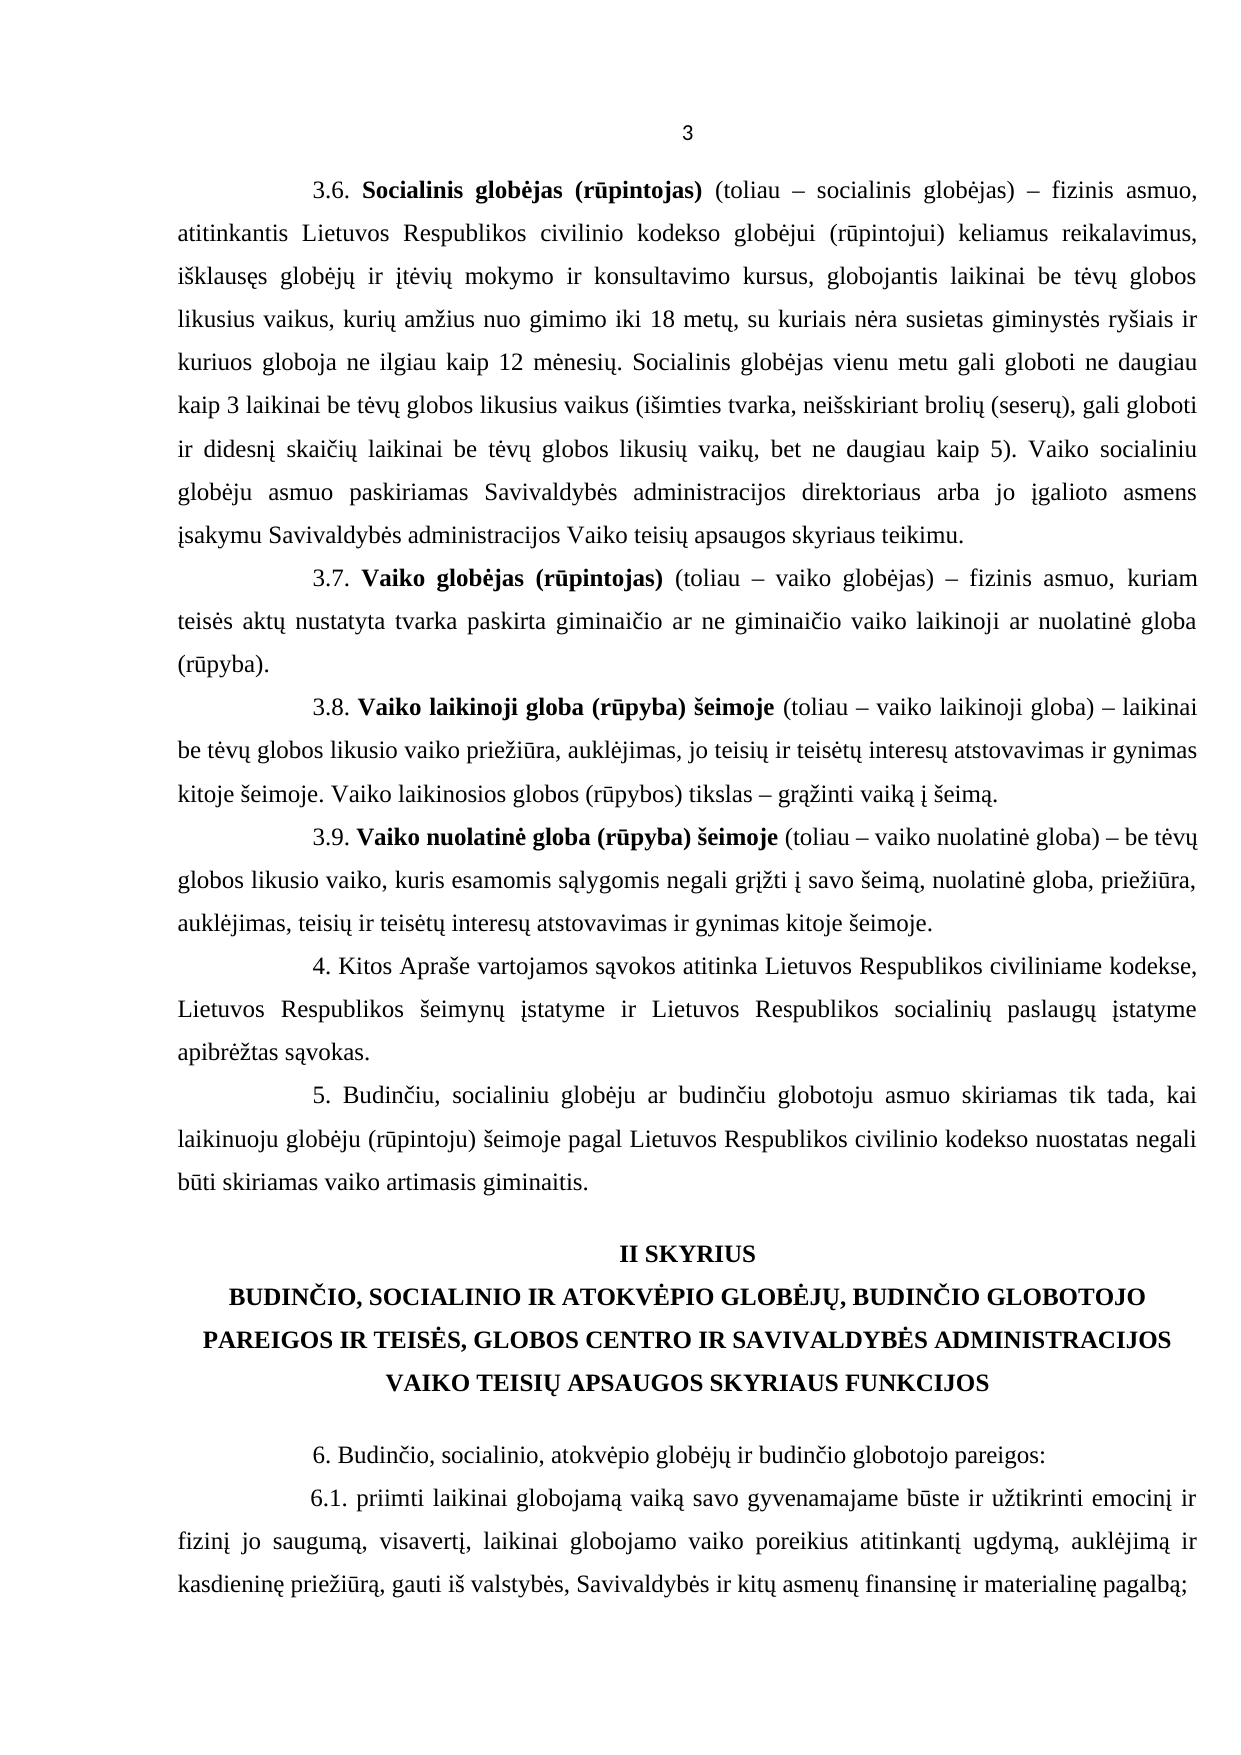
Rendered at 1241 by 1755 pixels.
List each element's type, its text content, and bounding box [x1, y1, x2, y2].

text BUDINČIO, SOCIALINIO IR ATOKVĖPIO GLOBĖJŲ, BUDINČIO GLOBOTOJO PAREIGOS IR TEISĖS, GLOBOS CENTRO IR SAVIVALDYBĖS ADMINISTRACIJOS VAIKO TEISIŲ APSAUGOS SKYRIAUS FUNKCIJOS [177, 1282, 1198, 1397]
text 3.9. Vaiko nuolatinė globa (rūpyba) šeimoje (toliau – vaiko nuolatinė globa) – be tėvų globos likusio vaiko, kuris esamomis sąlygomis negali grįžti į savo šeimą, nuolatinė globa, priežiūra, auklėjimas, teisių ir teisėtų interesų atstovavimas ir gynimas kitoje šeimoje. [177, 822, 1198, 937]
text 3.7. Vaiko globėjas (rūpintojas) (toliau – vaiko globėjas) – fizinis asmuo, kuriam teisės aktų nustatyta tvarka paskirta giminaičio ar ne giminaičio vaiko laikinoji ar nuolatinė globa (rūpyba). [177, 563, 1198, 678]
text 5. Budinčiu, socialiniu globėju ar budinčiu globotoju asmuo skiriamas tik tada, kai laikinuoju globėju (rūpintoju) šeimoje pagal Lietuvos Respublikos civilinio kodekso nuostatas negali būti skiriamas vaiko artimasis giminaitis. [177, 1081, 1198, 1196]
text II SKYRIUS [177, 1239, 1198, 1267]
text 3.6. Socialinis globėjas (rūpintojas) (toliau – socialinis globėjas) – fizinis asmuo, atitinkantis Lietuvos Respublikos civilinio kodekso globėjui (rūpintojui) keliamus reikalavimus, išklausęs globėjų ir įtėvių mokymo ir konsultavimo kursus, globojantis laikinai be tėvų globos likusius vaikus, kurių amžius nuo gimimo iki 18 metų, su kuriais nėra susietas giminystės ryšiais ir kuriuos globoja ne ilgiau kaip 12 mėnesių. Socialinis globėjas vienu metu gali globoti ne daugiau kaip 3 laikinai be tėvų globos likusius vaikus (išimties tvarka, neišskiriant brolių (seserų), gali globoti ir didesnį skaičių laikinai be tėvų globos likusių vaikų, bet ne daugiau kaip 5). Vaiko socialiniu globėju asmuo paskiriamas Savivaldybės administracijos direktoriaus arba jo įgalioto asmens įsakymu Savivaldybės administracijos Vaiko teisių apsaugos skyriaus teikimu. [177, 175, 1198, 549]
text 6. Budinčio, socialinio, atokvėpio globėjų ir budinčio globotojo pareigos: [268, 1440, 1198, 1469]
text 6.1. priimti laikinai globojamą vaiką savo gyvenamajame būste ir užtikrinti emocinį ir fizinį jo saugumą, visavertį, laikinai globojamo vaiko poreikius atitinkantį ugdymą, auklėjimą ir kasdieninę priežiūrą, gauti iš valstybės, Savivaldybės ir kitų asmenų finansinę ir materialinę pagalbą; [177, 1483, 1198, 1598]
text 3.8. Vaiko laikinoji globa (rūpyba) šeimoje (toliau – vaiko laikinoji globa) – laikinai be tėvų globos likusio vaiko priežiūra, auklėjimas, jo teisių ir teisėtų interesų atstovavimas ir gynimas kitoje šeimoje. Vaiko laikinosios globos (rūpybos) tikslas – grąžinti vaiką į šeimą. [177, 692, 1198, 807]
text 4. Kitos Apraše vartojamos sąvokos atitinka Lietuvos Respublikos civiliniame kodekse, Lietuvos Respublikos šeimynų įstatyme ir Lietuvos Respublikos socialinių paslaugų įstatyme apibrėžtas sąvokas. [177, 951, 1198, 1066]
